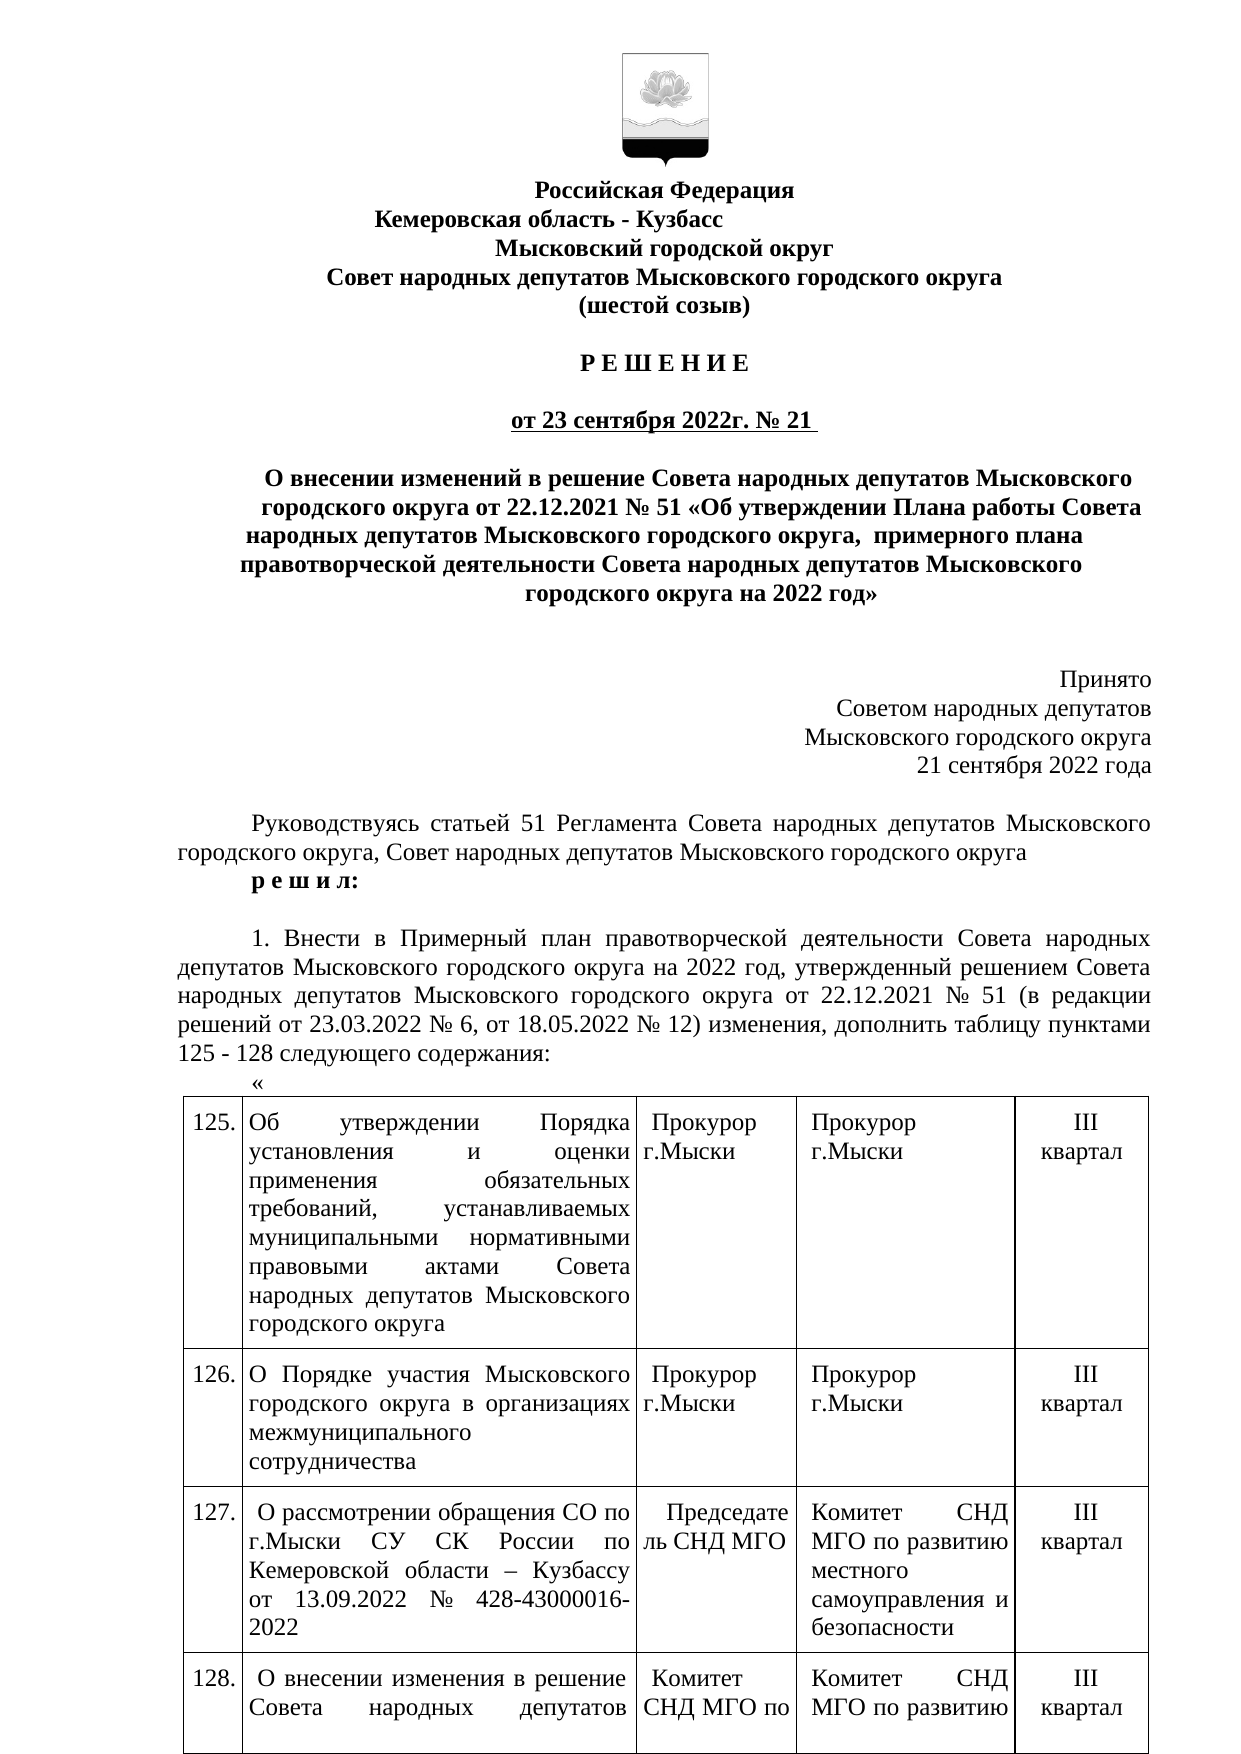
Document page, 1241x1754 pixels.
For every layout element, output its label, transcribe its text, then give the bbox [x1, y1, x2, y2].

table_cell Прокурор г.Мыски [637, 1349, 796, 1486]
text городского округа на 2022 год» [177, 578, 1152, 607]
table_header Прокурор г.Мыски [637, 1097, 796, 1348]
text « [177, 1067, 1152, 1096]
table_cell Прокурор г.Мыски [797, 1349, 1014, 1486]
text Кемеровская область - Кузбасс [177, 204, 1152, 233]
text Совет народных депутатов Мысковского городского округа [177, 262, 1152, 291]
table_cell 126. [184, 1349, 242, 1486]
table_cell III квартал [1016, 1349, 1148, 1486]
text р е ш и л: [177, 866, 1152, 894]
table_cell О рассмотрении обращения СО по г.Мыски СУ СК России по Кемеровской области – Кузбассу от 13.09.2022 № 428-43000016-2022 [243, 1487, 636, 1652]
text О внесении изменений в решение Совета народных депутатов Мысковского [177, 463, 1152, 492]
text городского округа от 22.12.2021 № 51 «Об утверждении Плана работы Совета народных депутатов Мысковского городского округа, примерного плана правотворческой деятельности Совета народных депутатов Мысковского [177, 492, 1152, 578]
text Мысковского городского округа [177, 722, 1152, 751]
table_header 125. [184, 1097, 242, 1348]
table_cell Комитет СНД МГО по развитию [797, 1653, 1014, 1753]
table_cell III квартал [1016, 1653, 1148, 1753]
text от 23 сентября 2022г. № 21 [177, 406, 1152, 434]
table_cell 127. [184, 1487, 242, 1652]
table_cell Комитет СНД МГО по развитию местного самоуправления и безопасности [797, 1487, 1014, 1652]
table_cell Председатель СНД МГО [637, 1487, 796, 1652]
table_header Об утверждении Порядка установления и оценки применения обязательных требований, устанавливаемых муниципальными нормативными правовыми актами Совета народных депутатов Мысковского городского округа [243, 1097, 636, 1348]
text 1. Внести в Примерный план правотворческой деятельности Совета народных депутатов Мысковского городского округа на 2022 год, утвержденный решением Совета народных депутатов Мысковского городского округа от 22.12.2021 № 51 (в редакции решений от 23.03.2022 № 6, от 18.05.2022 № 12) изменения, дополнить таблицу пунктами 125 - 128 следующего содержания: [177, 923, 1152, 1067]
table_header III квартал [1016, 1097, 1148, 1348]
text Руководствуясь статьей 51 Регламента Совета народных депутатов Мысковского городского округа, Совет народных депутатов Мысковского городского округа [177, 808, 1152, 866]
text (шестой созыв) [177, 291, 1152, 319]
table_cell Комитет СНД МГО по [637, 1653, 796, 1753]
text Принято [177, 664, 1152, 693]
text Российская Федерация [177, 176, 1152, 204]
text Р Е Ш Е Н И Е [177, 348, 1152, 377]
text 21 сентября 2022 года [177, 751, 1152, 779]
table_cell III квартал [1016, 1487, 1148, 1652]
table_cell О Порядке участия Мысковского городского округа в организациях межмуниципального сотрудничества [243, 1349, 636, 1486]
table_cell 128. [184, 1653, 242, 1753]
table_cell О внесении изменения в решение Совета народных депутатов [243, 1653, 636, 1753]
text Мысковский городской округ [177, 233, 1152, 262]
text Советом народных депутатов [177, 693, 1152, 722]
table_header Прокурор г.Мыски [797, 1097, 1014, 1348]
